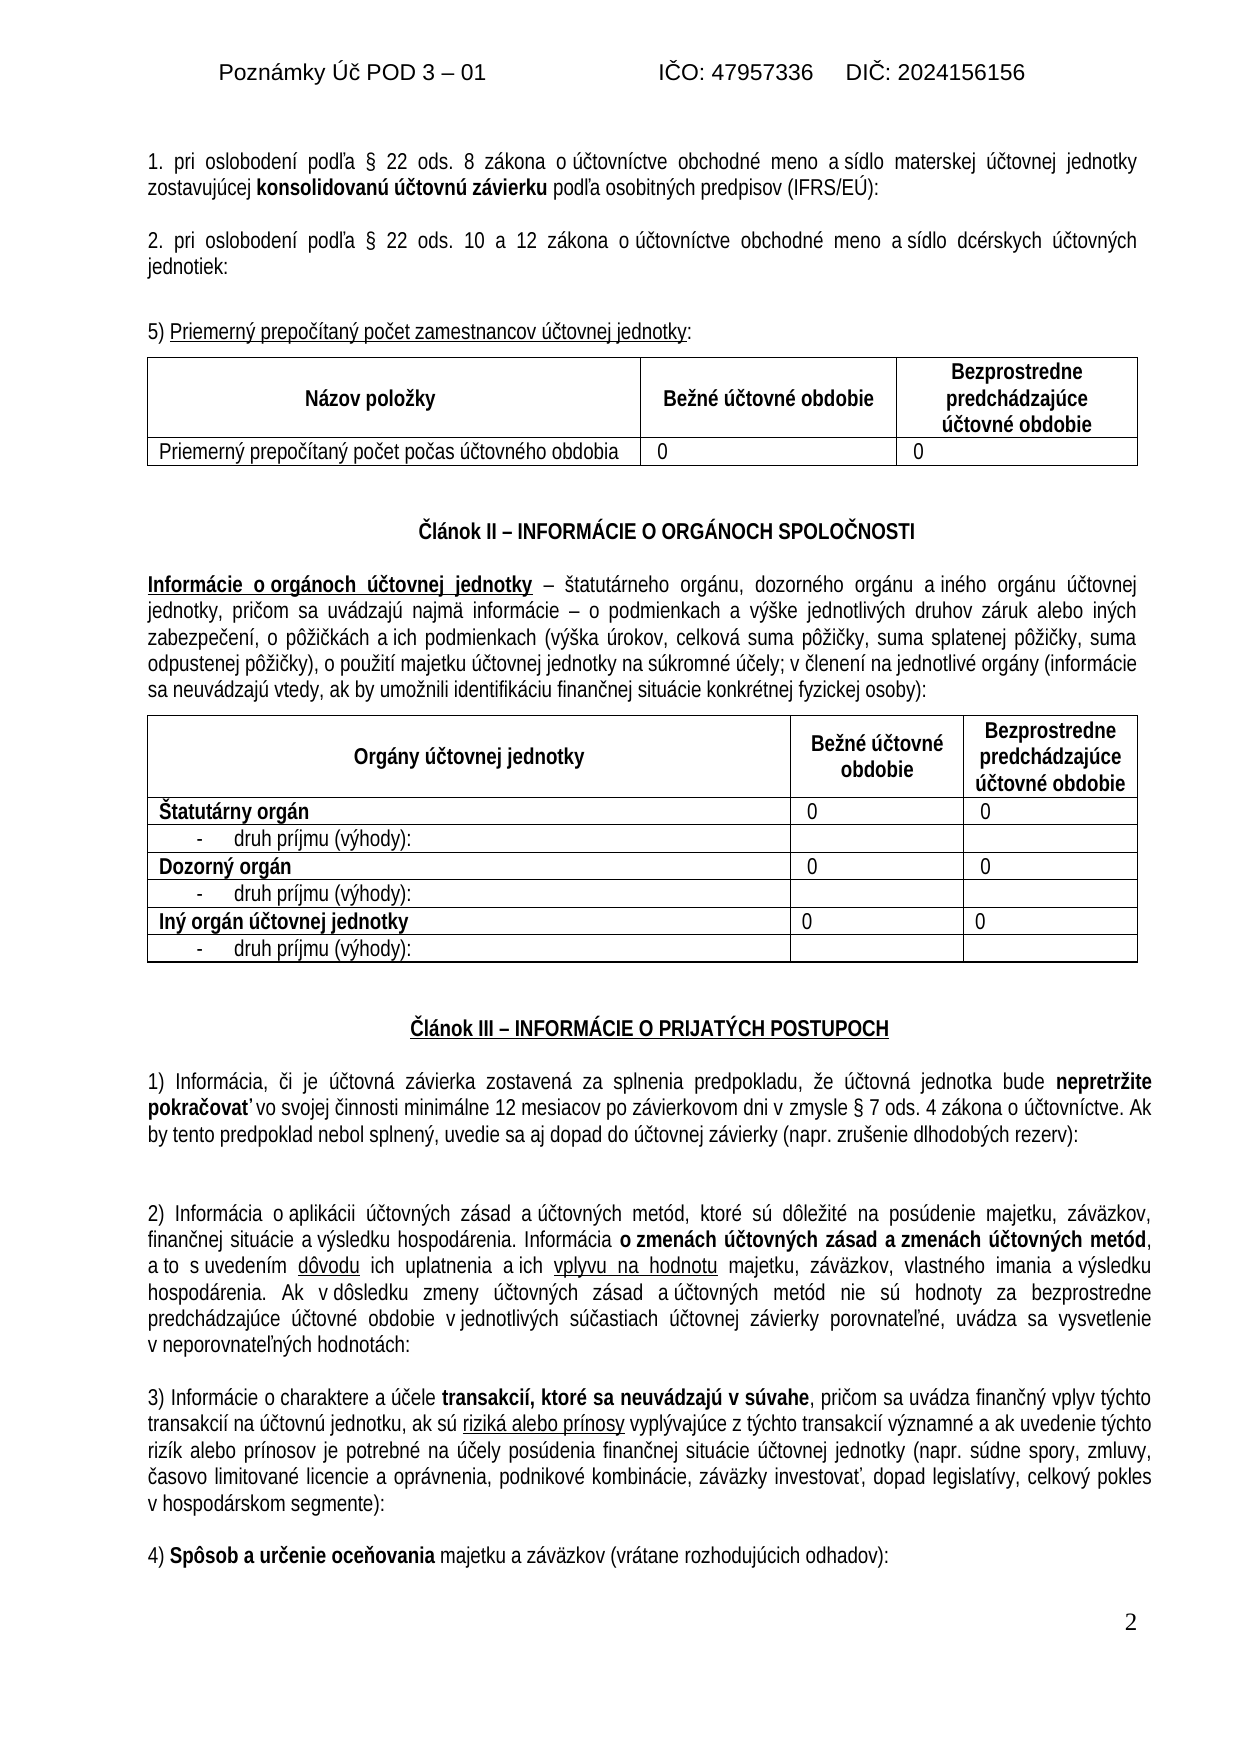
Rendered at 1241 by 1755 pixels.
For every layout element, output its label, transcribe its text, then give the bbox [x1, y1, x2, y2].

table_cell 0 [964, 798, 1137, 824]
table_cell [964, 825, 1137, 852]
table_header Bežné účtovné obdobie [791, 716, 963, 797]
table_cell [964, 880, 1137, 907]
table_header Názov položky [148, 358, 640, 437]
text 1) Informácia, či je účtovná závierka zostavená za splnenia predpokladu, že účtovná jednotka bude nepretržite pokračovať vo svojej činnosti minimálne 12 mesiacov po závierkovom dni v zmysle § 7 ods. 4 zákona o účtovníctve. Ak by tento predpoklad nebol splnený, uvedie sa aj dopad do účtovnej závierky (napr. zrušenie dlhodobých rezerv): [148, 1068, 1152, 1147]
text Článok II – INFORMÁCIE O ORGÁNOCH SPOLOČNOSTI [148, 518, 1186, 545]
table_cell druh príjmu (výhody): [148, 935, 790, 961]
table_cell 0 [897, 438, 1137, 464]
table_cell Štatutárny orgán [148, 798, 790, 824]
text 1. pri oslobodení podľa § 22 ods. 8 zákona o účtovníctve obchodné meno a sídlo materskej účtovnej jednotky zostavujúcej konsolidovanú účtovnú závierku podľa osobitných predpisov (IFRS/EÚ): [148, 148, 1137, 200]
text 3) Informácie o charaktere a účele transakcií, ktoré sa neuvádzajú v súvahe, pričom sa uvádza finančný vplyv týchto transakcií na účtovnú jednotku, ak sú riziká alebo prínosy vyplývajúce z týchto transakcií významné a ak uvedenie týchto rizík alebo prínosov je potrebné na účely posúdenia finančnej situácie účtovnej jednotky (napr. súdne spory, zmluvy, časovo limitované licencie a oprávnenia, podnikové kombinácie, záväzky investovať, dopad legislatívy, celkový pokles v hospodárskom segmente): [148, 1384, 1152, 1516]
text Informácie o orgánoch účtovnej jednotky – štatutárneho orgánu, dozorného orgánu a iného orgánu účtovnej jednotky, pričom sa uvádzajú najmä informácie – o podmienkach a výške jednotlivých druhov záruk alebo iných zabezpečení, o pôžičkách a ich podmienkach (výška úrokov, celková suma pôžičky, suma splatenej pôžičky, suma odpustenej pôžičky), o použití majetku účtovnej jednotky na súkromné účely; v členení na jednotlivé orgány (informácie sa neuvádzajú vtedy, ak by umožnili identifikáciu finančnej situácie konkrétnej fyzickej osoby): [148, 571, 1137, 703]
table_cell 0 [641, 438, 896, 464]
text 4) Spôsob a určenie oceňovania majetku a záväzkov (vrátane rozhodujúcich odhadov): [148, 1542, 1152, 1568]
table_header Bežné účtovné obdobie [641, 358, 896, 437]
table_cell Priemerný prepočítaný počet počas účtovného obdobia [148, 438, 640, 464]
text Článok III – INFORMÁCIE O PRIJATÝCH POSTUPOCH [148, 1015, 1152, 1041]
table_header Bezprostredne predchádzajúce účtovné obdobie [964, 716, 1137, 797]
table_cell 0 [791, 798, 963, 824]
table_cell [791, 935, 963, 961]
table_cell [791, 880, 963, 907]
text 5) Priemerný prepočítaný počet zamestnancov účtovnej jednotky: [148, 318, 1137, 344]
table_cell Iný orgán účtovnej jednotky [148, 908, 790, 934]
table_cell [964, 935, 1137, 961]
text 2) Informácia o aplikácii účtovných zásad a účtovných metód, ktoré sú dôležité na posúdenie majetku, záväzkov, finančnej situácie a výsledku hospodárenia. Informácia o zmenách účtovných zásad a zmenách účtovných metód, a to s uvedením dôvodu ich uplatnenia a ich vplyvu na hodnotu majetku, záväzkov, vlastného imania a výsledku hospodárenia. Ak v dôsledku zmeny účtovných zásad a účtovných metód nie sú hodnoty za bezprostredne predchádzajúce účtovné obdobie v jednotlivých súčastiach účtovnej závierky porovnateľné, uvádza sa vysvetlenie v neporovnateľných hodnotách: [148, 1199, 1152, 1358]
table_cell druh príjmu (výhody): [148, 880, 790, 907]
table_cell druh príjmu (výhody): [148, 825, 790, 852]
table_header Orgány účtovnej jednotky [148, 716, 790, 797]
table_cell 0 [964, 853, 1137, 879]
text 2. pri oslobodení podľa § 22 ods. 10 a 12 zákona o účtovníctve obchodné meno a sídlo dcérskych účtovných jednotiek: [148, 227, 1137, 279]
table_cell 0 [791, 908, 963, 934]
table_cell 0 [791, 853, 963, 879]
table_cell 0 [964, 908, 1137, 934]
table_cell [791, 825, 963, 852]
table_cell Dozorný orgán [148, 853, 790, 879]
table_header Bezprostredne predchádzajúce účtovné obdobie [897, 358, 1137, 437]
